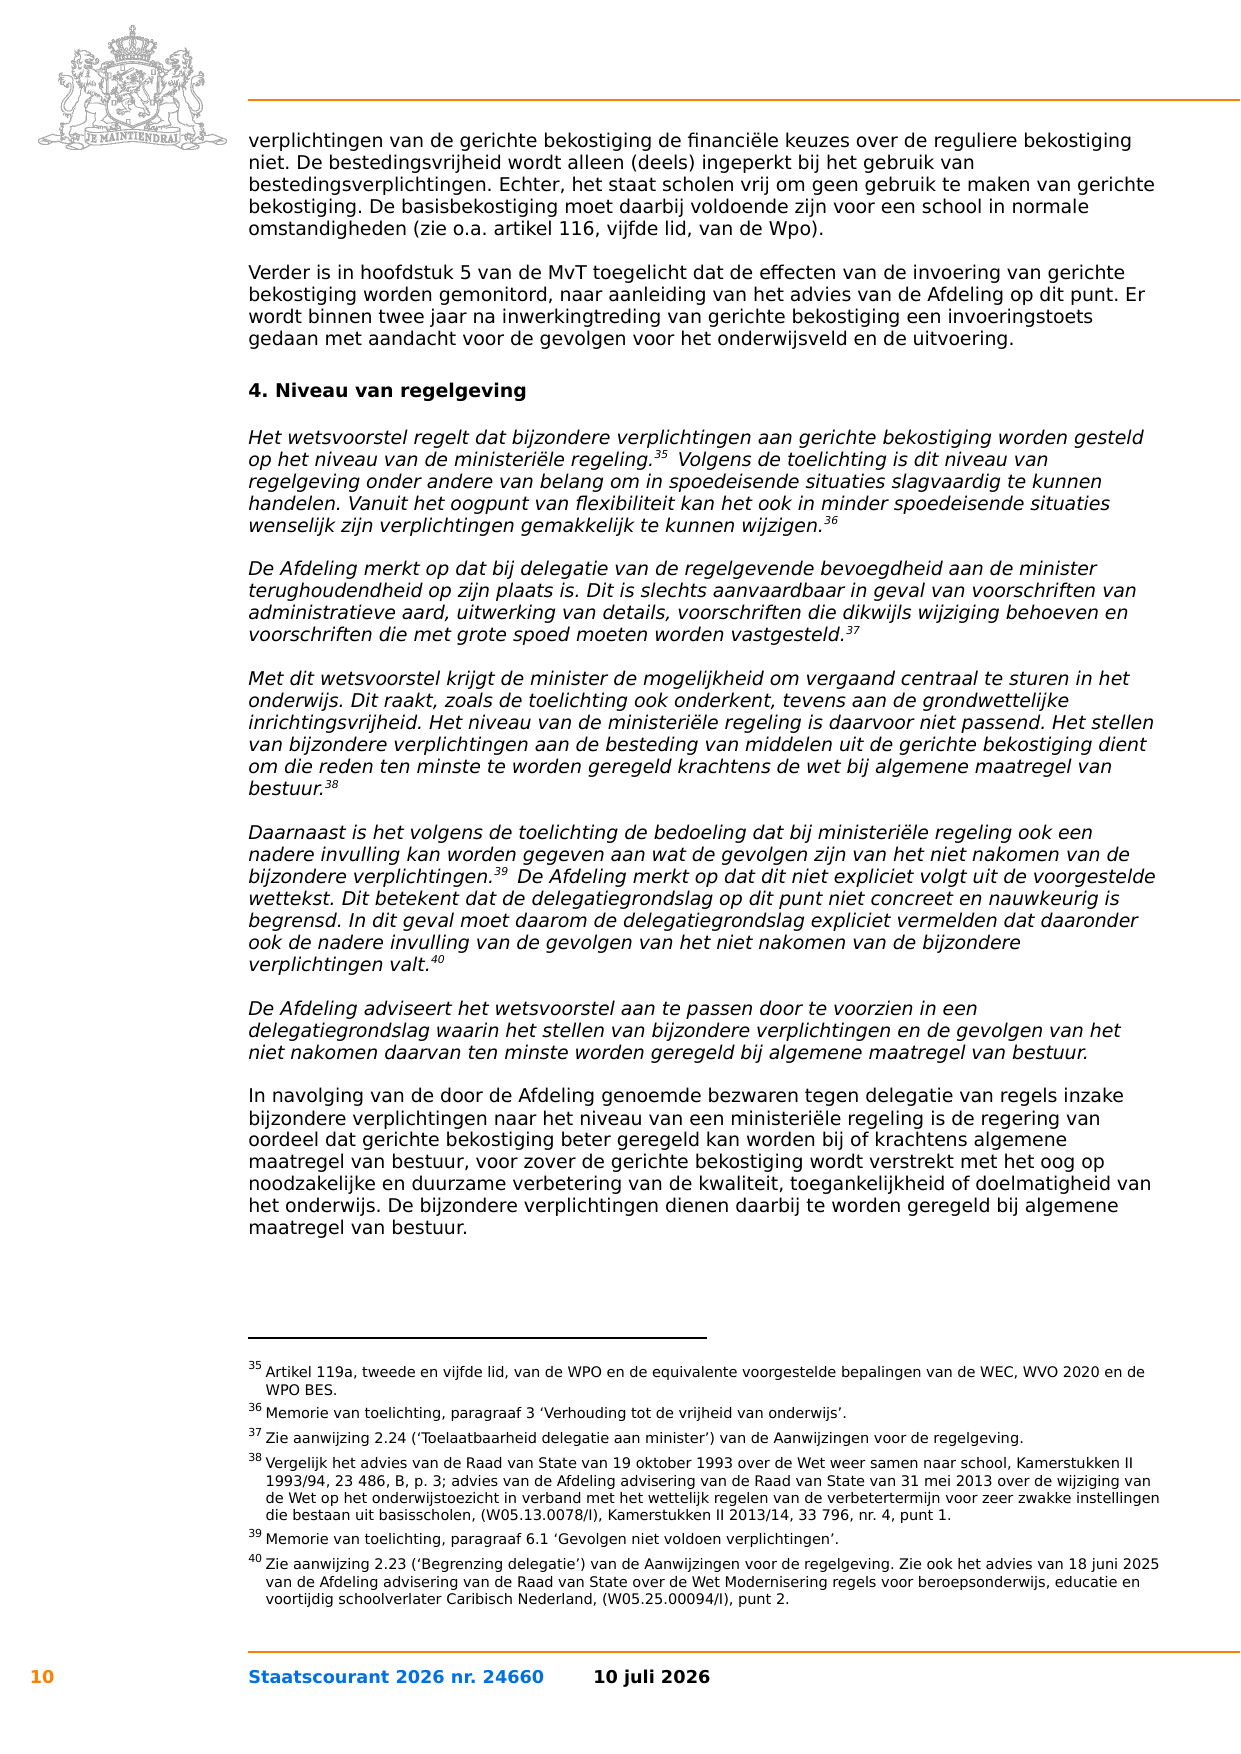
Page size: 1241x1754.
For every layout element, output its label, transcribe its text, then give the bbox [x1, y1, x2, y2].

subtitle 4. Niveau van regelgeving [248, 379, 1163, 402]
picture [38, 25, 227, 150]
text Zie aanwijzing 2.24 (‘Toelaatbaarheid delegatie aan minister’) van de Aanwijzingen voor de regelgeving. [248, 1426, 1163, 1448]
text Zie aanwijzing 2.23 (‘Begrenzing delegatie’) van de Aanwijzingen voor de regelgeving. Zie ook het advies van 18 juni 2025 van de Afdeling advisering van de Raad van State over de Wet Modernisering regels voor beroepsonderwijs, educatie en voortijdig schoolverlater Caribisch Nederland, (W05.25.00094/I), punt 2. [248, 1552, 1163, 1608]
text verplichtingen van de gerichte bekostiging de financiële keuzes over de reguliere bekostiging niet. De bestedingsvrijheid wordt alleen (deels) ingeperkt bij het gebruik van bestedingsverplichtingen. Echter, het staat scholen vrij om geen gebruik te maken van gerichte bekostiging. De basisbekostiging moet daarbij voldoende zijn voor een school in normale omstandigheden (zie o.a. artikel 116, vijfde lid, van de Wpo). [248, 130, 1163, 240]
text Met dit wetsvoorstel krijgt de minister de mogelijkheid om vergaand centraal te sturen in het onderwijs. Dit raakt, zoals de toelichting ook onderkent, tevens aan de grondwettelijke inrichtingsvrijheid. Het niveau van de ministeriële regeling is daarvoor niet passend. Het stellen van bijzondere verplichtingen aan de besteding van middelen uit de gerichte bekostiging dient om die reden ten minste te worden geregeld krachtens de wet bij algemene maatregel van bestuur. [248, 668, 1163, 800]
text Memorie van toelichting, paragraaf 3 ‘Verhouding tot de vrijheid van onderwijs’. [248, 1401, 1163, 1423]
text Memorie van toelichting, paragraaf 6.1 ‘Gevolgen niet voldoen verplichtingen’. [248, 1527, 1163, 1549]
text Daarnaast is het volgens de toelichting de bedoeling dat bij ministeriële regeling ook een nadere invulling kan worden gegeven aan wat de gevolgen zijn van het niet nakomen van de bijzondere verplichtingen. De Afdeling merkt op dat dit niet expliciet volgt uit de voorgestelde wettekst. Dit betekent dat de delegatiegrondslag op dit punt niet concreet en nauwkeurig is begrensd. In dit geval moet daarom de delegatiegrondslag expliciet vermelden dat daaronder ook de nadere invulling van de gevolgen van het niet nakomen van de bijzondere verplichtingen valt. [248, 822, 1163, 976]
text Artikel 119a, tweede en vijfde lid, van de WPO en de equivalente voorgestelde bepalingen van de WEC, WVO 2020 en de WPO BES. [248, 1359, 1163, 1398]
text De Afdeling adviseert het wetsvoorstel aan te passen door te voorzien in een delegatiegrondslag waarin het stellen van bijzondere verplichtingen en de gevolgen van het niet nakomen daarvan ten minste worden geregeld bij algemene maatregel van bestuur. [248, 998, 1163, 1063]
text In navolging van de door de Afdeling genoemde bezwaren tegen delegatie van regels inzake bijzondere verplichtingen naar het niveau van een ministeriële regeling is de regering van oordeel dat gerichte bekostiging beter geregeld kan worden bij of krachtens algemene maatregel van bestuur, voor zover de gerichte bekostiging wordt verstrekt met het oog op noodzakelijke en duurzame verbetering van de kwaliteit, toegankelijkheid of doelmatigheid van het onderwijs. De bijzondere verplichtingen dienen daarbij te worden geregeld bij algemene maatregel van bestuur. [248, 1085, 1163, 1239]
text Het wetsvoorstel regelt dat bijzondere verplichtingen aan gerichte bekostiging worden gesteld op het niveau van de ministeriële regeling. Volgens de toelichting is dit niveau van regelgeving onder andere van belang om in spoedeisende situaties slagvaardig te kunnen handelen. Vanuit het oogpunt van flexibiliteit kan het ook in minder spoedeisende situaties wenselijk zijn verplichtingen gemakkelijk te kunnen wijzigen. [248, 427, 1163, 536]
text Vergelijk het advies van de Raad van State van 19 oktober 1993 over de Wet weer samen naar school, Kamerstukken II 1993/94, 23 486, B, p. 3; advies van de Afdeling advisering van de Raad van State van 31 mei 2013 over de wijziging van de Wet op het onderwijstoezicht in verband met het wettelijk regelen van de verbetertermijn voor zeer zwakke instellingen die bestaan uit basisscholen, (W05.13.0078/I), Kamerstukken II 2013/14, 33 796, nr. 4, punt 1. [248, 1451, 1163, 1524]
text Verder is in hoofdstuk 5 van de MvT toegelicht dat de effecten van de invoering van gerichte bekostiging worden gemonitord, naar aanleiding van het advies van de Afdeling op dit punt. Er wordt binnen twee jaar na inwerkingtreding van gerichte bekostiging een invoeringstoets gedaan met aandacht voor de gevolgen voor het onderwijsveld en de uitvoering. [248, 262, 1163, 349]
text De Afdeling merkt op dat bij delegatie van de regelgevende bevoegdheid aan de minister terughoudendheid op zijn plaats is. Dit is slechts aanvaardbaar in geval van voorschriften van administratieve aard, uitwerking van details, voorschriften die dikwijls wijziging behoeven en voorschriften die met grote spoed moeten worden vastgesteld. [248, 558, 1163, 646]
